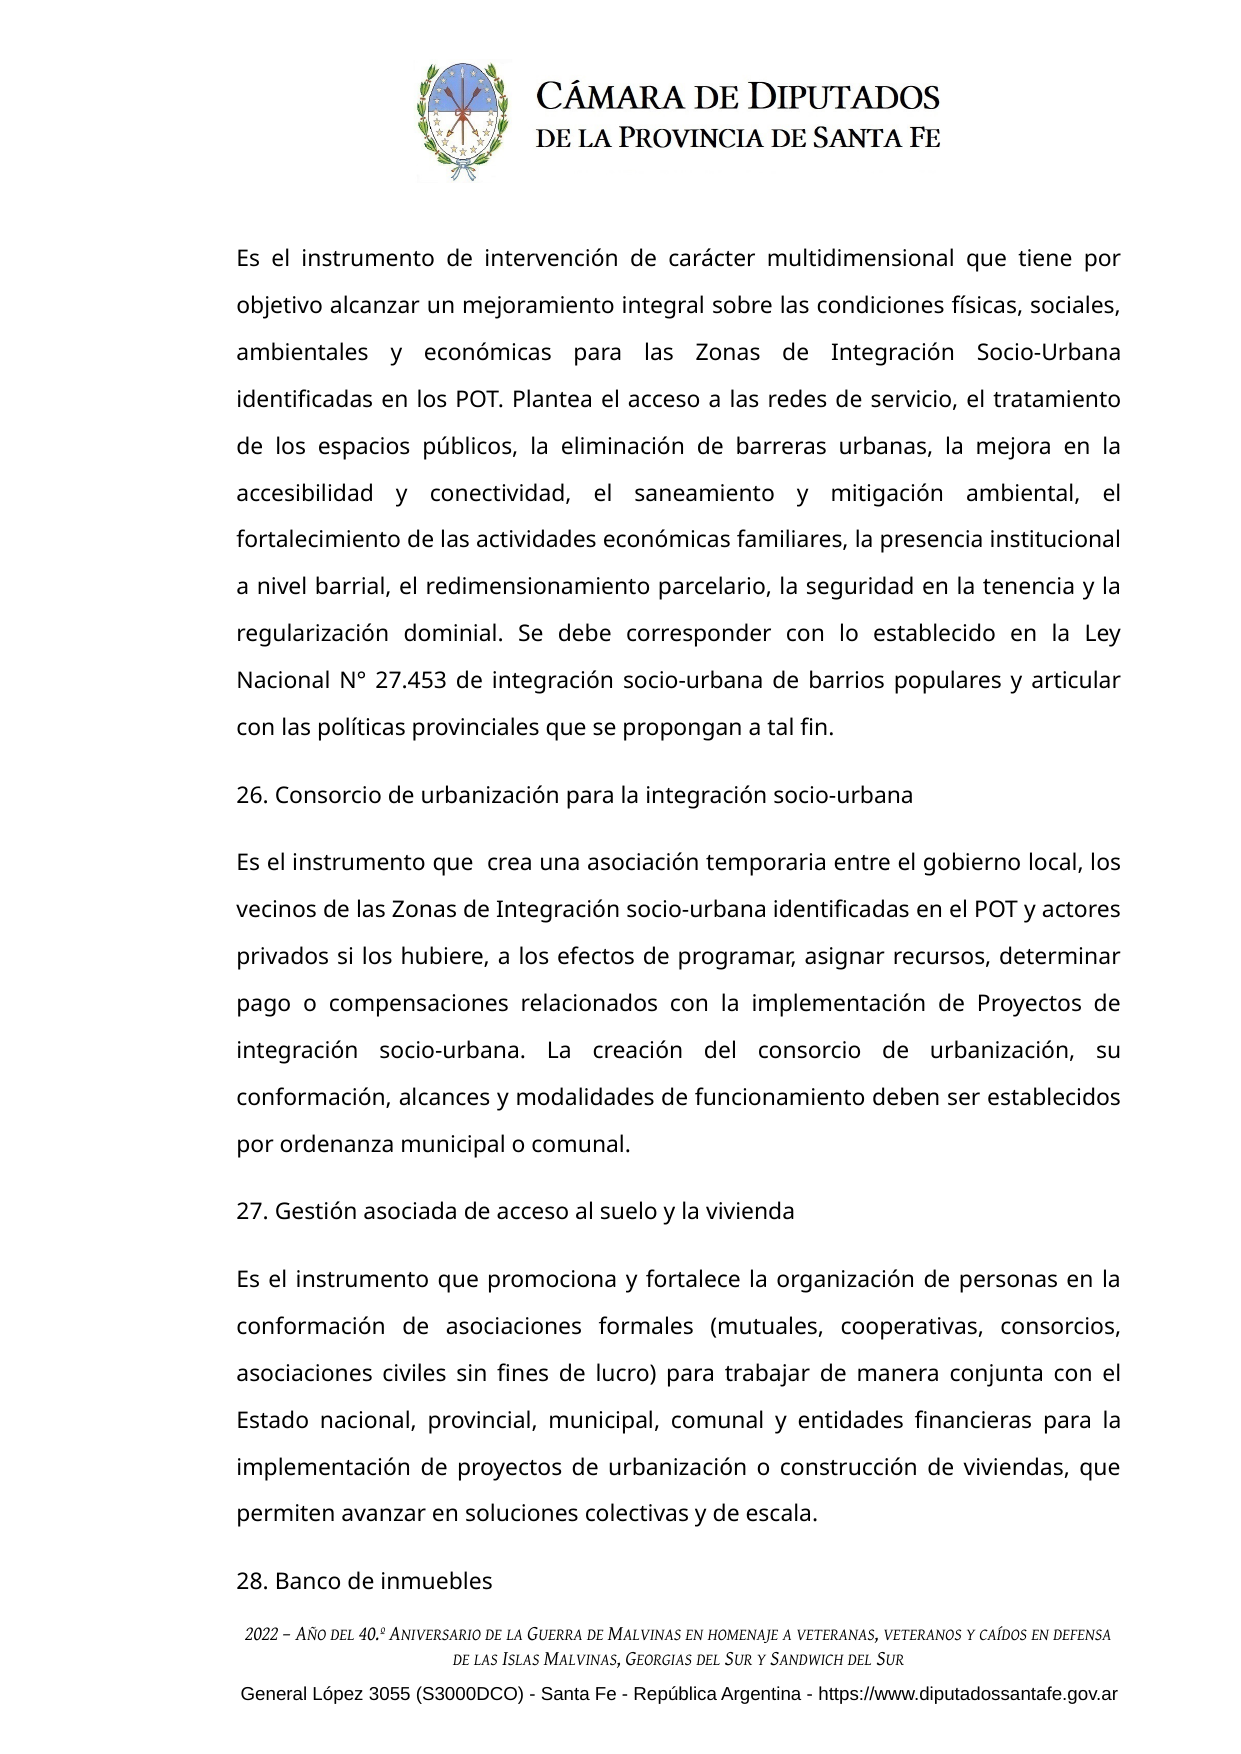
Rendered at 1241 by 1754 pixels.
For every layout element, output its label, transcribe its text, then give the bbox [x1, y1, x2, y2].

text Es el instrumento que promociona y fortalece la organización de personas en la conformación de asociaciones formales (mutuales, cooperativas, consorcios, asociaciones civiles sin fines de lucro) para trabajar de manera conjunta con el Estado nacional, provincial, municipal, comunal y entidades financieras para la implementación de proyectos de urbanización o construcción de viviendas, que permiten avanzar en soluciones colectivas y de escala. [236, 1263, 1122, 1529]
text 28. Banco de inmuebles [236, 1565, 1122, 1596]
text Es el instrumento de intervención de carácter multidimensional que tiene por objetivo alcanzar un mejoramiento integral sobre las condiciones físicas, sociales, ambientales y económicas para las Zonas de Integración Socio-Urbana identificadas en los POT. Plantea el acceso a las redes de servicio, el tratamiento de los espacios públicos, la eliminación de barreras urbanas, la mejora en la accesibilidad y conectividad, el saneamiento y mitigación ambiental, el fortalecimiento de las actividades económicas familiares, la presencia institucional a nivel barrial, el redimensionamiento parcelario, la seguridad en la tenencia y la regularización dominial. Se debe corresponder con lo establecido en la Ley Nacional N° 27.453 de integración socio-urbana de barrios populares y articular con las políticas provinciales que se propongan a tal fin. [236, 242, 1122, 742]
text 26. Consorcio de urbanización para la integración socio-urbana [236, 779, 1122, 810]
picture [413, 59, 945, 183]
text 27. Gestión asociada de acceso al suelo y la vivienda [236, 1195, 1122, 1227]
text Es el instrumento que crea una asociación temporaria entre el gobierno local, los vecinos de las Zonas de Integración socio-urbana identificadas en el POT y actores privados si los hubiere, a los efectos de programar, asignar recursos, determinar pago o compensaciones relacionados con la implementación de Proyectos de integración socio-urbana. La creación del consorcio de urbanización, su conformación, alcances y modalidades de funcionamiento deben ser establecidos por ordenanza municipal o comunal. [236, 846, 1122, 1159]
